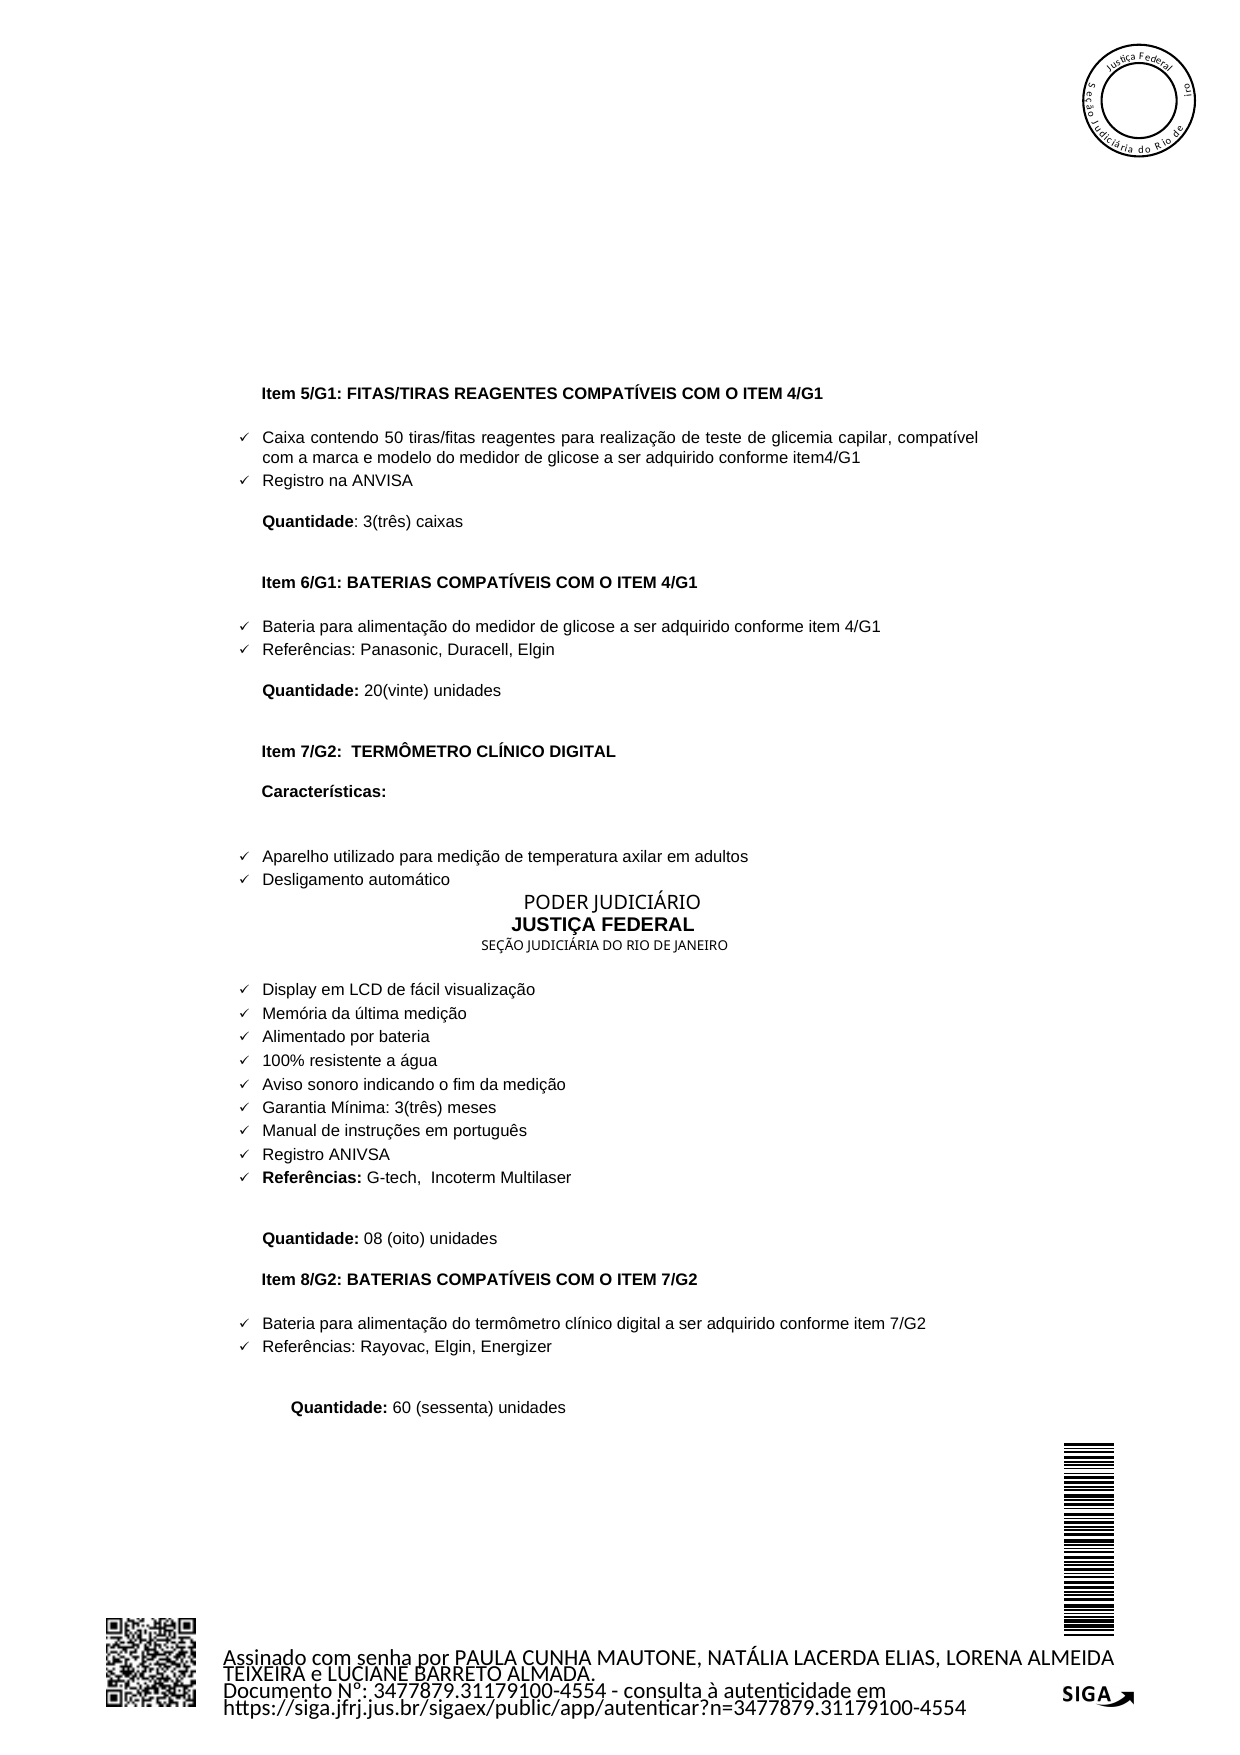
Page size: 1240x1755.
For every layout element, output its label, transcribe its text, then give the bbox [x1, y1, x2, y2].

list Referências: Panasonic, Duracell, Elgin [238, 640, 979, 659]
text PODER JUDICIÁRIO JUSTIÇA FEDERAL [511, 890, 776, 936]
text Quantidade: 3(três) caixas [262, 512, 979, 531]
list Aviso sonoro indicando o fim da medição [238, 1074, 979, 1093]
text Item 5/G1: FITAS/TIRAS REAGENTES COMPATÍVEIS COM O ITEM 4/G1 [261, 384, 979, 403]
text Quantidade: 20(vinte) unidades [262, 680, 979, 699]
list Display em LCD de fácil visualização [238, 980, 979, 999]
list Referências: G-tech, Incoterm Multilaser [238, 1168, 979, 1187]
text Quantidade: 60 (sessenta) unidades [291, 1398, 979, 1417]
list 100% resistente a água [238, 1051, 979, 1070]
list Aparelho utilizado para medição de temperatura axilar em adultos [238, 846, 979, 866]
list Alimentado por bateria [238, 1027, 979, 1046]
list Bateria para alimentação do medidor de glicose a ser adquirido conforme item 4/G1 [238, 617, 979, 636]
text Item 8/G2: BATERIAS COMPATÍVEIS COM O ITEM 7/G2 [261, 1270, 979, 1289]
text Item 6/G1: BATERIAS COMPATÍVEIS COM O ITEM 4/G1 [261, 573, 979, 592]
list Registro na ANVISA [238, 471, 979, 490]
list Garantia Mínima: 3(três) meses [238, 1098, 979, 1117]
list Referências: Rayovac, Elgin, Energizer [238, 1337, 979, 1356]
list Registro ANIVSA [238, 1144, 979, 1163]
text SEÇÃO JUDICIÁRIA DO RIO DE JANEIRO [262, 936, 951, 954]
list Memória da última medição [238, 1003, 979, 1023]
text Item 7/G2: TERMÔMETRO CLÍNICO DIGITAL [261, 741, 979, 761]
list Manual de instruções em português [238, 1121, 979, 1140]
text Características: [261, 782, 979, 801]
list Caixa contendo 50 tiras/fitas reagentes para realização de teste de glicemia capilar, compatível com a marca e modelo do medidor de glicose a ser adquirido conforme item4/G1 [238, 428, 979, 467]
list Bateria para alimentação do termômetro clínico digital a ser adquirido conforme item 7/G2 [238, 1314, 979, 1333]
list Desligamento automático [238, 869, 979, 889]
text Quantidade: 08 (oito) unidades [262, 1229, 979, 1248]
